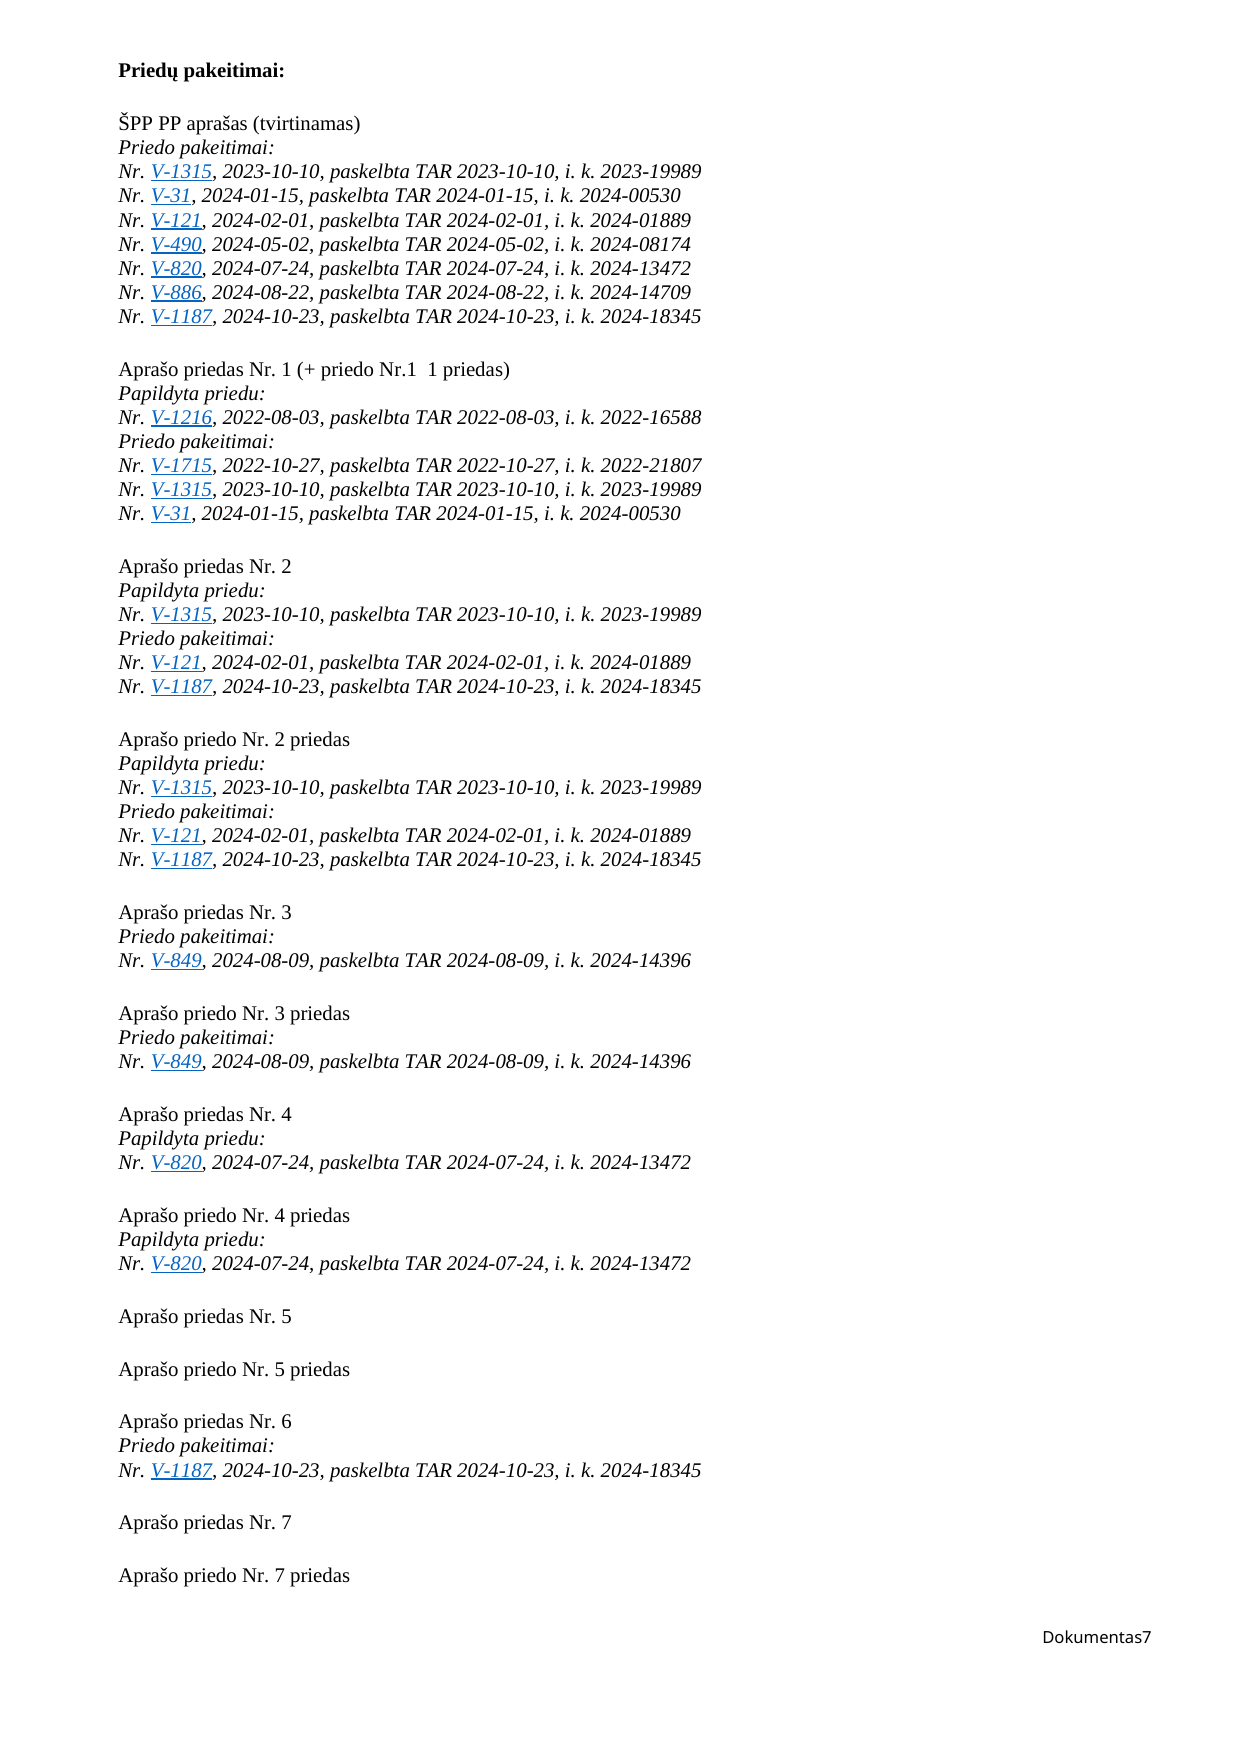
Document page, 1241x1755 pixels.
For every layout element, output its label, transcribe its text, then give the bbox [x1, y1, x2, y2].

text Nr. V-820, 2024-07-24, paskelbta TAR 2024-07-24, i. k. 2024-13472 [118, 1150, 1152, 1174]
text Nr. V-1187, 2024-10-23, paskelbta TAR 2024-10-23, i. k. 2024-18345 [118, 1457, 1152, 1482]
text Nr. V-121, 2024-02-01, paskelbta TAR 2024-02-01, i. k. 2024-01889 [118, 823, 1152, 847]
text Aprašo priedo Nr. 4 priedas [118, 1203, 1152, 1227]
text Priedų pakeitimai: [118, 58, 1152, 82]
text Papildyta priedu: [118, 578, 1152, 602]
text Nr. V-1315, 2023-10-10, paskelbta TAR 2023-10-10, i. k. 2023-19989 [118, 159, 1152, 183]
text Priedo pakeitimai: [118, 135, 1152, 159]
text Nr. V-1315, 2023-10-10, paskelbta TAR 2023-10-10, i. k. 2023-19989 [118, 602, 1152, 626]
text Nr. V-1216, 2022-08-03, paskelbta TAR 2022-08-03, i. k. 2022-16588 [118, 405, 1152, 429]
text Priedo pakeitimai: [118, 429, 1152, 453]
text Priedo pakeitimai: [118, 799, 1152, 823]
text Nr. V-1315, 2023-10-10, paskelbta TAR 2023-10-10, i. k. 2023-19989 [118, 775, 1152, 799]
text Nr. V-1315, 2023-10-10, paskelbta TAR 2023-10-10, i. k. 2023-19989 [118, 477, 1152, 501]
text Aprašo priedas Nr. 5 [118, 1304, 1152, 1328]
text Aprašo priedas Nr. 3 [118, 900, 1152, 924]
text Aprašo priedo Nr. 7 priedas [118, 1563, 1152, 1587]
text Aprašo priedo Nr. 2 priedas [118, 727, 1152, 751]
text Nr. V-1187, 2024-10-23, paskelbta TAR 2024-10-23, i. k. 2024-18345 [118, 304, 1152, 328]
text Nr. V-820, 2024-07-24, paskelbta TAR 2024-07-24, i. k. 2024-13472 [118, 1251, 1152, 1275]
text Aprašo priedo Nr. 5 priedas [118, 1357, 1152, 1381]
text Nr. V-886, 2024-08-22, paskelbta TAR 2024-08-22, i. k. 2024-14709 [118, 280, 1152, 304]
text Nr. V-31, 2024-01-15, paskelbta TAR 2024-01-15, i. k. 2024-00530 [118, 501, 1152, 525]
text Aprašo priedas Nr. 6 [118, 1409, 1152, 1433]
text Papildyta priedu: [118, 1227, 1152, 1251]
text Nr. V-1187, 2024-10-23, paskelbta TAR 2024-10-23, i. k. 2024-18345 [118, 674, 1152, 698]
text Papildyta priedu: [118, 1126, 1152, 1150]
text Nr. V-849, 2024-08-09, paskelbta TAR 2024-08-09, i. k. 2024-14396 [118, 1049, 1152, 1073]
text Papildyta priedu: [118, 381, 1152, 405]
text Aprašo priedo Nr. 3 priedas [118, 1001, 1152, 1025]
text Aprašo priedas Nr. 2 [118, 554, 1152, 578]
text Priedo pakeitimai: [118, 924, 1152, 948]
text Priedo pakeitimai: [118, 626, 1152, 650]
text Aprašo priedas Nr. 1 (+ priedo Nr.1 1 priedas) [118, 357, 1152, 381]
text Nr. V-490, 2024-05-02, paskelbta TAR 2024-05-02, i. k. 2024-08174 [118, 232, 1152, 256]
text Priedo pakeitimai: [118, 1433, 1152, 1457]
text Aprašo priedas Nr. 4 [118, 1102, 1152, 1126]
text Nr. V-121, 2024-02-01, paskelbta TAR 2024-02-01, i. k. 2024-01889 [118, 207, 1152, 232]
text Priedo pakeitimai: [118, 1025, 1152, 1049]
text Aprašo priedas Nr. 7 [118, 1510, 1152, 1534]
text Nr. V-820, 2024-07-24, paskelbta TAR 2024-07-24, i. k. 2024-13472 [118, 256, 1152, 280]
text Nr. V-1187, 2024-10-23, paskelbta TAR 2024-10-23, i. k. 2024-18345 [118, 847, 1152, 871]
text Papildyta priedu: [118, 751, 1152, 775]
text ŠPP PP aprašas (tvirtinamas) [118, 111, 1152, 135]
text Nr. V-31, 2024-01-15, paskelbta TAR 2024-01-15, i. k. 2024-00530 [118, 183, 1152, 207]
text Nr. V-121, 2024-02-01, paskelbta TAR 2024-02-01, i. k. 2024-01889 [118, 650, 1152, 674]
text Nr. V-1715, 2022-10-27, paskelbta TAR 2022-10-27, i. k. 2022-21807 [118, 453, 1152, 477]
text Nr. V-849, 2024-08-09, paskelbta TAR 2024-08-09, i. k. 2024-14396 [118, 948, 1152, 972]
